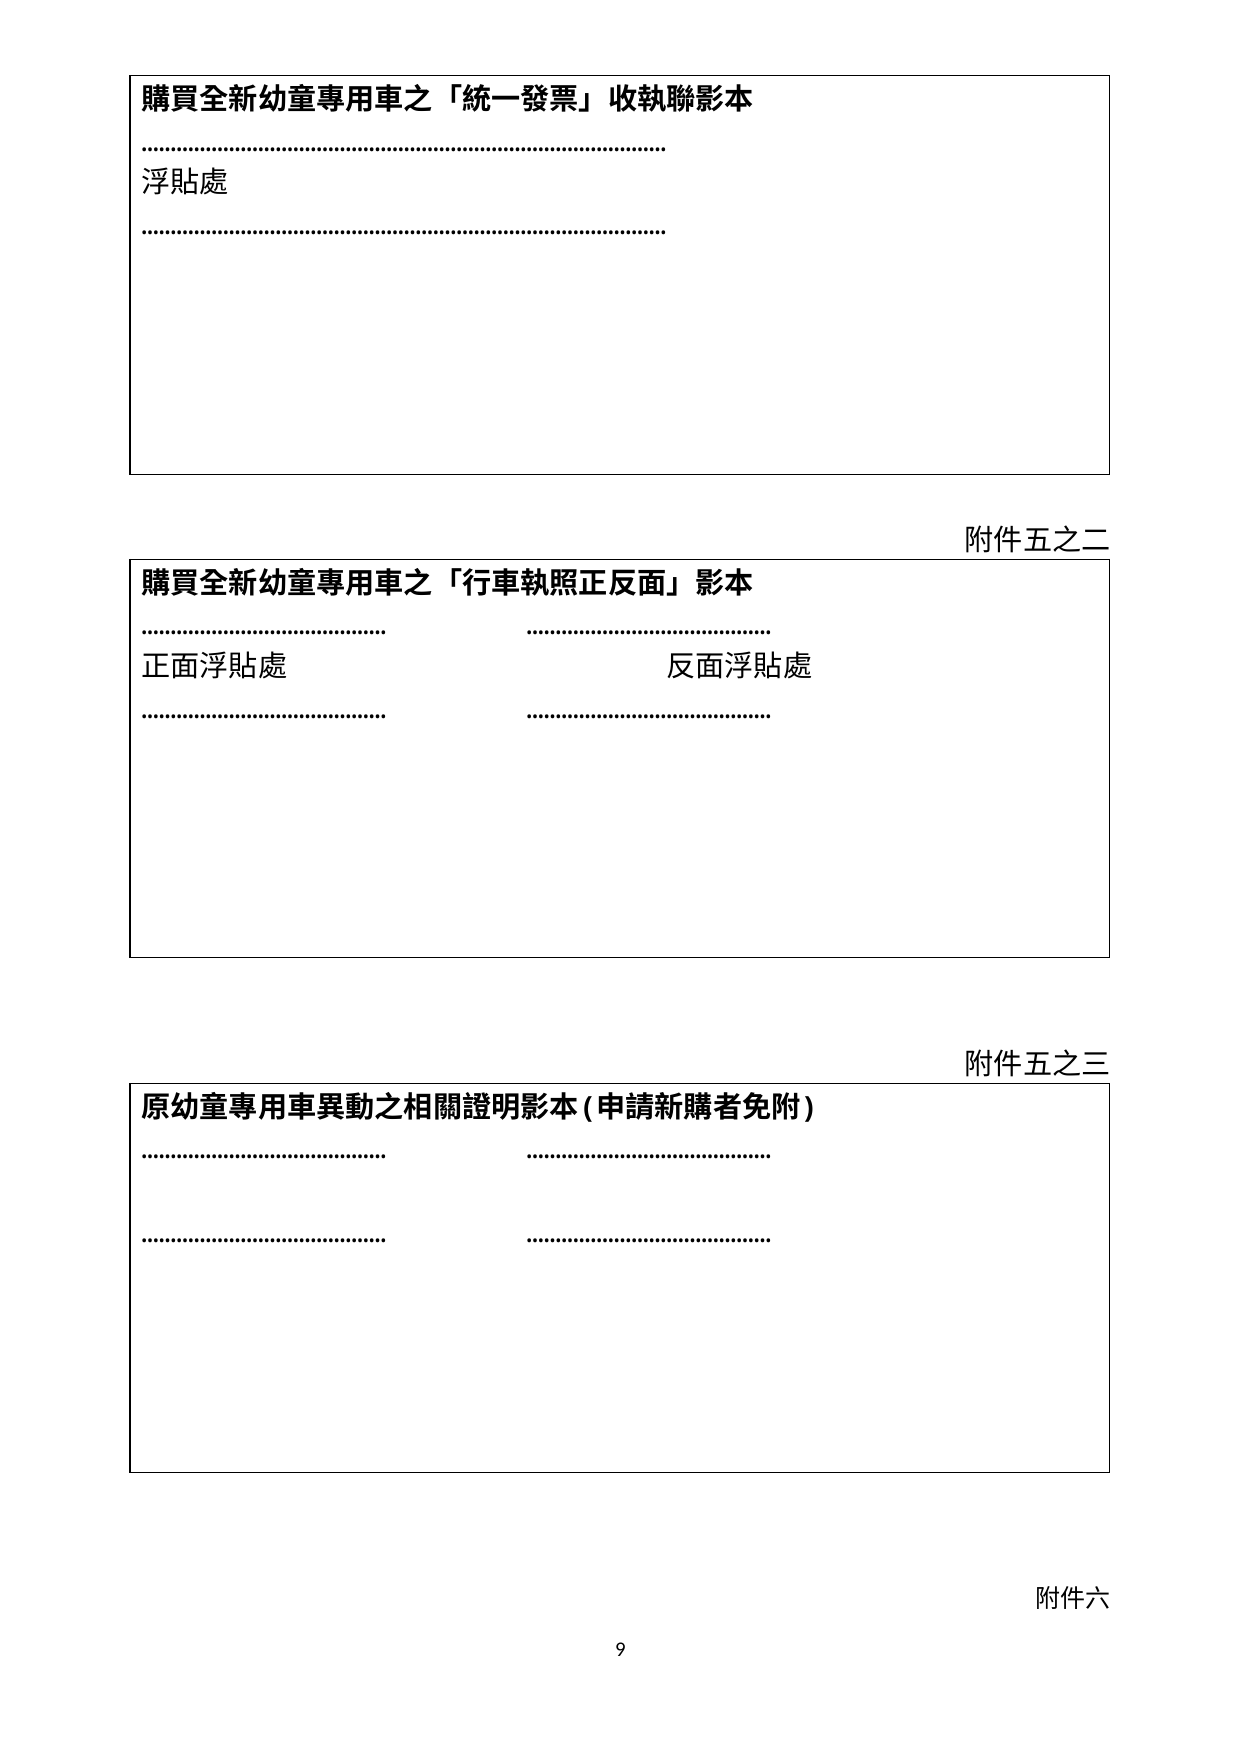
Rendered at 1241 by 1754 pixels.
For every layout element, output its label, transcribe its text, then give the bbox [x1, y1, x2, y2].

text 附件五之二 [130, 517, 1110, 559]
text 附件五之三 [130, 1041, 1110, 1083]
table_header 購買全新幼童專用車之「行車執照正反面」影本 …………………………………… …………………………………… 正面浮貼處 反面浮貼處 …………………………………… …………………………………… [131, 560, 1109, 957]
table_header 購買全新幼童專用車之「統一發票」收執聯影本 ……………………………………………………………………………… 浮貼處 ……………………………………………………………………………… [131, 76, 1109, 474]
table_header 原幼童專用車異動之相關證明影本(申請新購者免附) …………………………………… …………………………………… …………………………………… …………………………………… [131, 1084, 1109, 1472]
text 附件六 [130, 1579, 1110, 1615]
